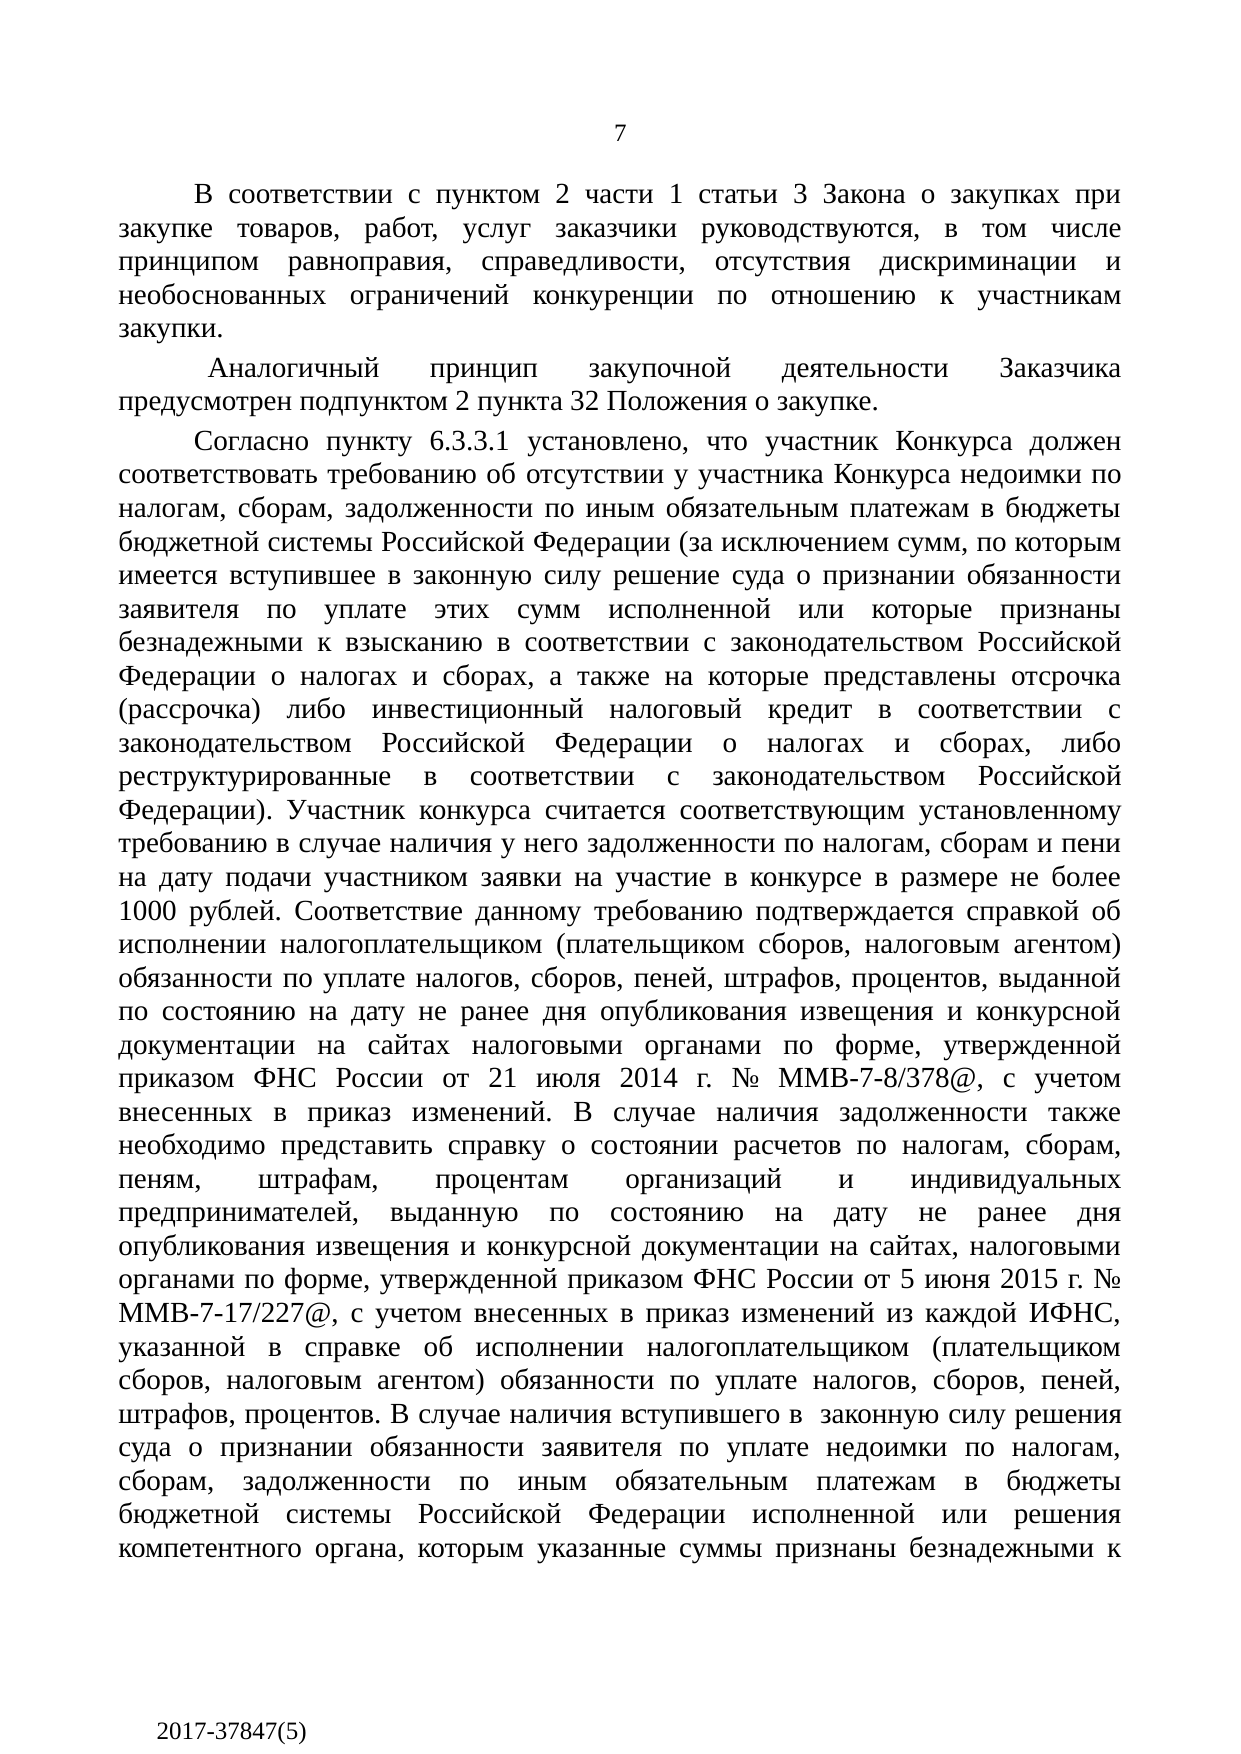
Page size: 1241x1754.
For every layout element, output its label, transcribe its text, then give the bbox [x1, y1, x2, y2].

text Аналогичный принцип закупочной деятельности Заказчика предусмотрен подпунктом 2 пункта 32 Положения о закупке. [118, 350, 1122, 417]
text В соответствии с пунктом 2 части 1 статьи 3 Закона о закупках при закупке товаров, работ, услуг заказчики руководствуются, в том числе принципом равноправия, справедливости, отсутствия дискриминации и необоснованных ограничений конкуренции по отношению к участникам закупки. [118, 176, 1122, 344]
text Согласно пункту 6.3.3.1 установлено, что участник Конкурса должен соответствовать требованию об отсутствии у участника Конкурса недоимки по налогам, сборам, задолженности по иным обязательным платежам в бюджеты бюджетной системы Российской Федерации (за исключением сумм, по которым имеется вступившее в законную силу решение суда о признании обязанности заявителя по уплате этих сумм исполненной или которые признаны безнадежными к взысканию в соответствии с законодательством Российской Федерации о налогах и сборах, а также на которые представлены отсрочка (рассрочка) либо инвестиционный налоговый кредит в соответствии с законодательством Российской Федерации о налогах и сборах, либо реструктурированные в соответствии с законодательством Российской Федерации). Участник конкурса считается соответствующим установленному требованию в случае наличия у него задолженности по налогам, сборам и пени на дату подачи участником заявки на участие в конкурсе в размере не более 1000 рублей. Соответствие данному требованию подтверждается справкой об исполнении налогоплательщиком (плательщиком сборов, налоговым агентом) обязанности по уплате налогов, сборов, пеней, штрафов, процентов, выданной по состоянию на дату не ранее дня опубликования извещения и конкурсной документации на сайтах налоговыми органами по форме, утвержденной приказом ФНС России от 21 июля 2014 г. № ММВ-7-8/378@, с учетом внесенных в приказ изменений. В случае наличия задолженности также необходимо представить справку о состоянии расчетов по налогам, сборам, пеням, штрафам, процентам организаций и индивидуальных предпринимателей, выданную по состоянию на дату не ранее дня опубликования извещения и конкурсной документации на сайтах, налоговыми органами по форме, утвержденной приказом ФНС России от 5 июня 2015 г. № ММВ-7-17/227@, с учетом внесенных в приказ изменений из каждой ИФНС, указанной в справке об исполнении налогоплательщиком (плательщиком сборов, налоговым агентом) обязанности по уплате налогов, сборов, пеней, штрафов, процентов. В случае наличия вступившего в законную силу решения суда о признании обязанности заявителя по уплате недоимки по налогам, сборам, задолженности по иным обязательным платежам в бюджеты бюджетной системы Российской Федерации исполненной или решения компетентного органа, которым указанные суммы признаны безнадежными к [118, 423, 1122, 1563]
